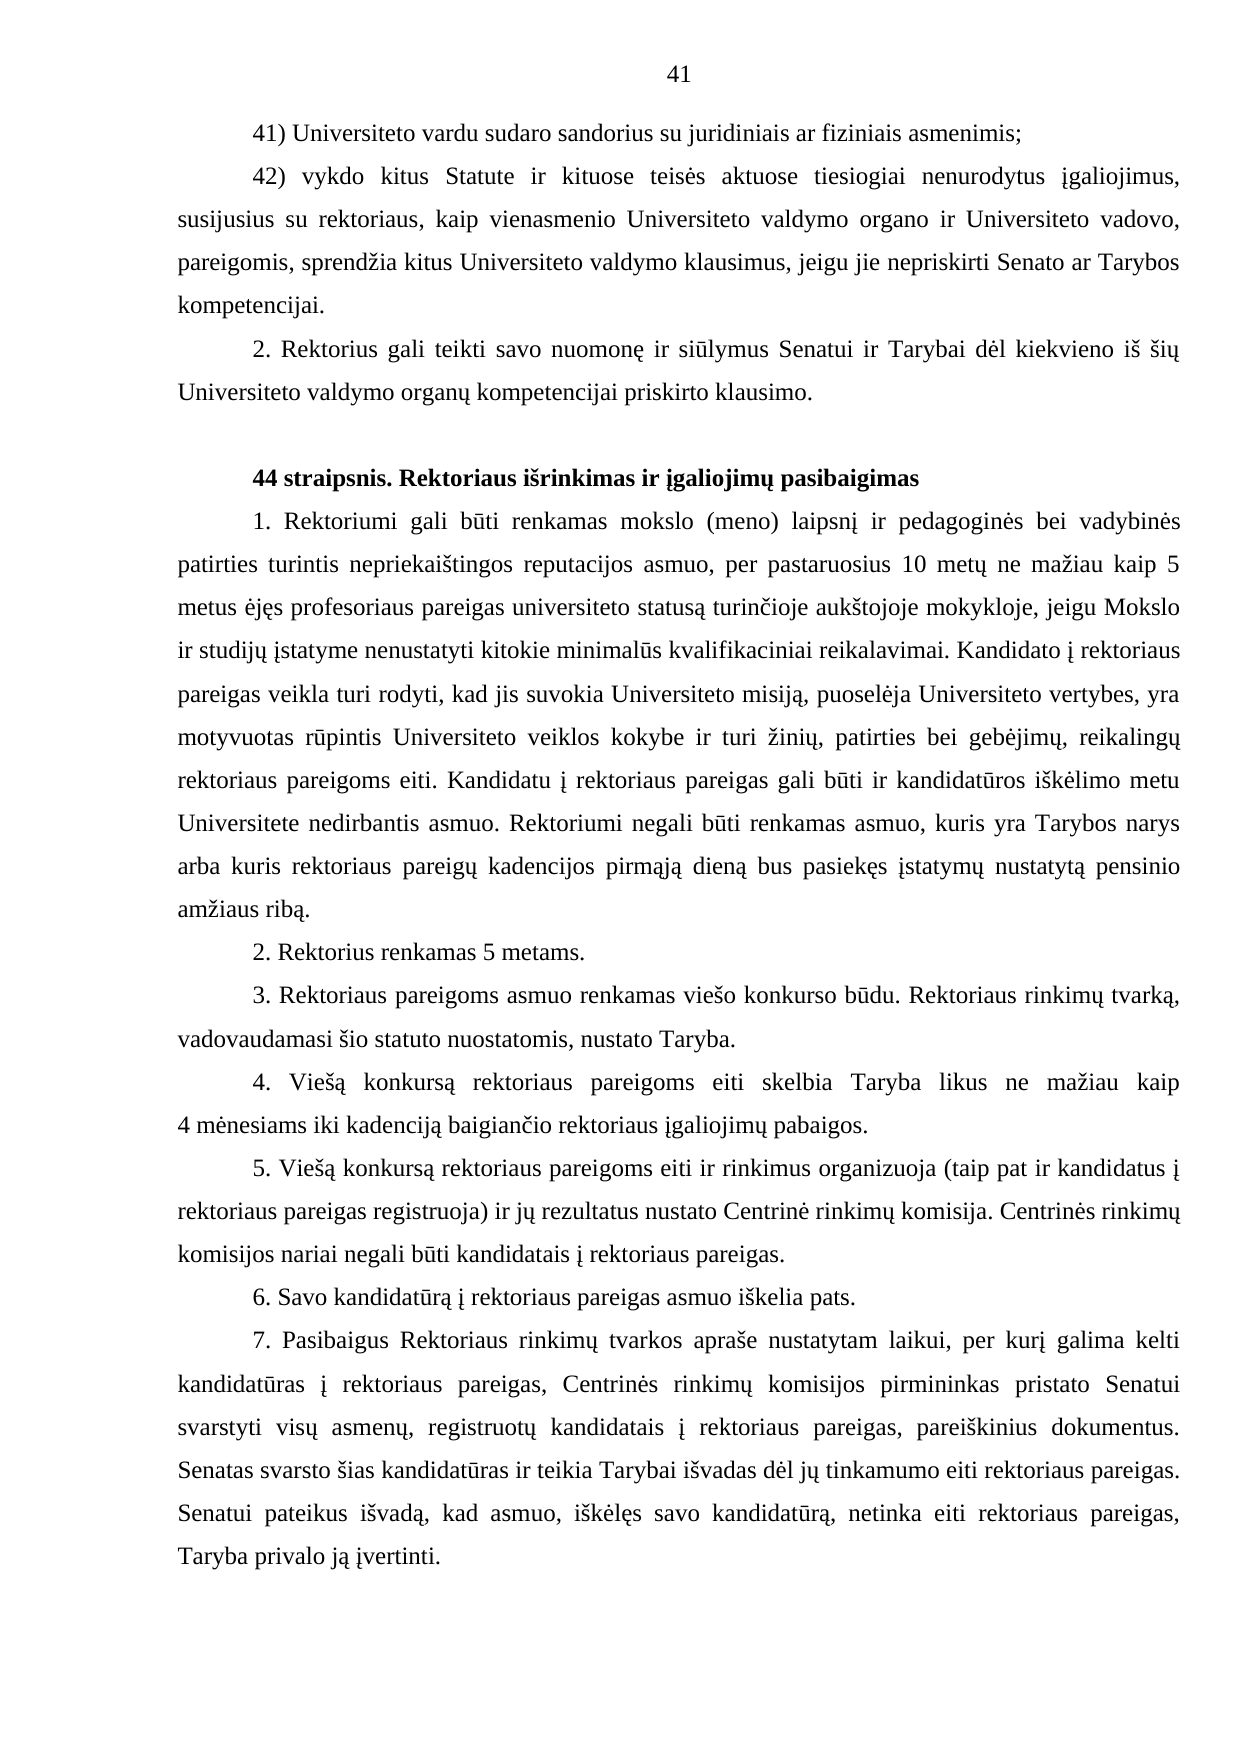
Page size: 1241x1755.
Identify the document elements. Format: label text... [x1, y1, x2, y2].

text 5. Viešą konkursą rektoriaus pareigoms eiti ir rinkimus organizuoja (taip pat ir kandidatus į rektoriaus pareigas registruoja) ir jų rezultatus nustato Centrinė rinkimų komisija. Centrinės rinkimų komisijos nariai negali būti kandidatais į rektoriaus pareigas. [177, 1153, 1181, 1268]
text 42) vykdo kitus Statute ir kituose teisės aktuose tiesiogiai nenurodytus įgaliojimus, susijusius su rektoriaus, kaip vienasmenio Universiteto valdymo organo ir Universiteto vadovo, pareigomis, sprendžia kitus Universiteto valdymo klausimus, jeigu jie nepriskirti Senato ar Tarybos kompetencijai. [177, 161, 1181, 319]
text 6. Savo kandidatūrą į rektoriaus pareigas asmuo iškelia pats. [177, 1282, 1181, 1311]
text 1. Rektoriumi gali būti renkamas mokslo (meno) laipsnį ir pedagoginės bei vadybinės patirties turintis nepriekaištingos reputacijos asmuo, per pastaruosius 10 metų ne mažiau kaip 5 metus ėjęs profesoriaus pareigas universiteto statusą turinčioje aukštojoje mokykloje, jeigu Mokslo ir studijų įstatyme nenustatyti kitokie minimalūs kvalifikaciniai reikalavimai. Kandidato į rektoriaus pareigas veikla turi rodyti, kad jis suvokia Universiteto misiją, puoselėja Universiteto vertybes, yra motyvuotas rūpintis Universiteto veiklos kokybe ir turi žinių, patirties bei gebėjimų, reikalingų rektoriaus pareigoms eiti. Kandidatu į rektoriaus pareigas gali būti ir kandidatūros iškėlimo metu Universitete nedirbantis asmuo. Rektoriumi negali būti renkamas asmuo, kuris yra Tarybos narys arba kuris rektoriaus pareigų kadencijos pirmąją dieną bus pasiekęs įstatymų nustatytą pensinio amžiaus ribą. [177, 506, 1181, 923]
text 2. Rektorius gali teikti savo nuomonę ir siūlymus Senatui ir Tarybai dėl kiekvieno iš šių Universiteto valdymo organų kompetencijai priskirto klausimo. [177, 334, 1181, 406]
text 4. Viešą konkursą rektoriaus pareigoms eiti skelbia Taryba likus ne mažiau kaip 4 mėnesiams iki kadenciją baigiančio rektoriaus įgaliojimų pabaigos. [177, 1067, 1181, 1139]
text 44 straipsnis. Rektoriaus išrinkimas ir įgaliojimų pasibaigimas [177, 463, 1181, 492]
text 2. Rektorius renkamas 5 metams. [177, 937, 1181, 966]
text 7. Pasibaigus Rektoriaus rinkimų tvarkos apraše nustatytam laikui, per kurį galima kelti kandidatūras į rektoriaus pareigas, Centrinės rinkimų komisijos pirmininkas pristato Senatui svarstyti visų asmenų, registruotų kandidatais į rektoriaus pareigas, pareiškinius dokumentus. Senatas svarsto šias kandidatūras ir teikia Tarybai išvadas dėl jų tinkamumo eiti rektoriaus pareigas. Senatui pateikus išvadą, kad asmuo, iškėlęs savo kandidatūrą, netinka eiti rektoriaus pareigas, Taryba privalo ją įvertinti. [177, 1326, 1181, 1570]
text 3. Rektoriaus pareigoms asmuo renkamas viešo konkurso būdu. Rektoriaus rinkimų tvarką, vadovaudamasi šio statuto nuostatomis, nustato Taryba. [177, 981, 1181, 1052]
text 41) Universiteto vardu sudaro sandorius su juridiniais ar fiziniais asmenimis; [177, 118, 1181, 147]
